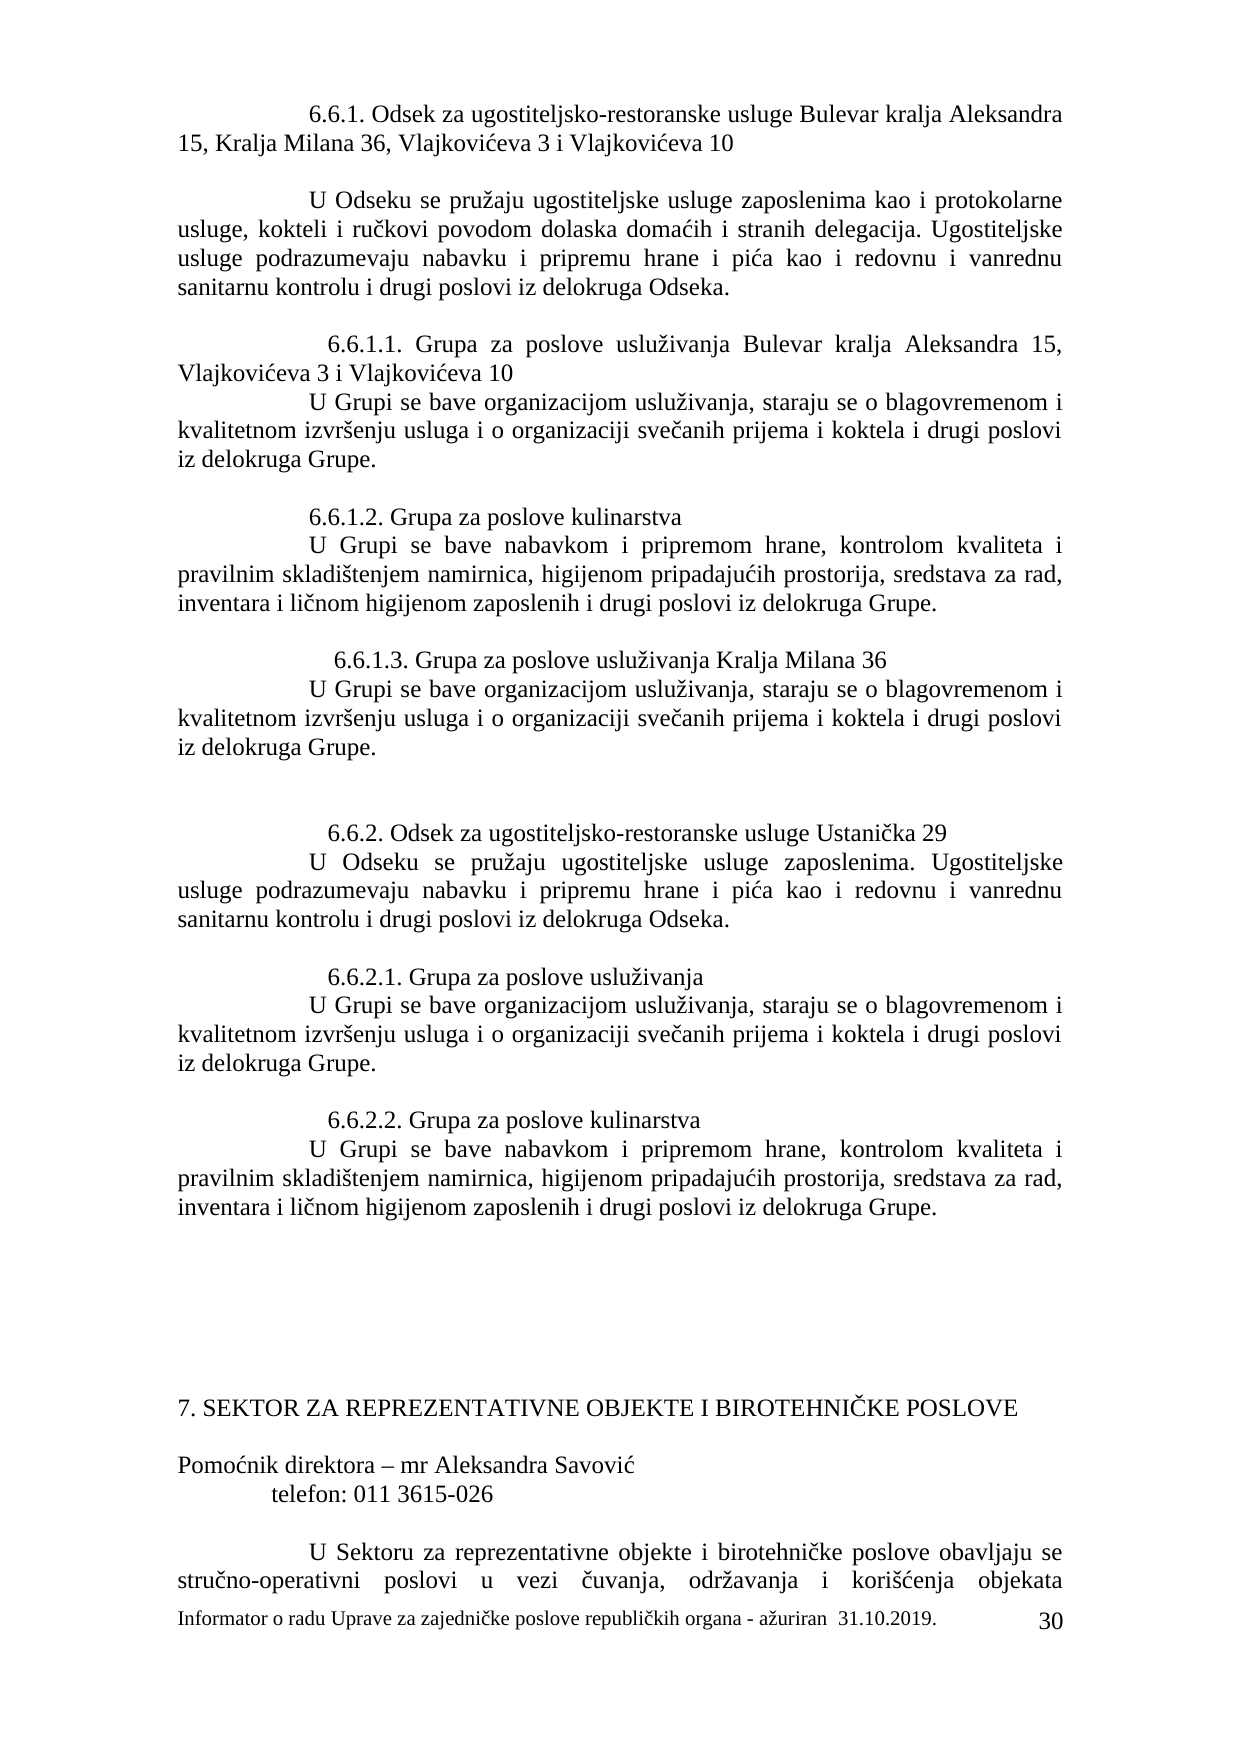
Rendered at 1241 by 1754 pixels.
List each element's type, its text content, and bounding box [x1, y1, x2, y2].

text 6.6.2. Odsek za ugostiteljsko-restoranske usluge Ustanička 29 [177, 818, 1063, 847]
text Pomoćnik direktora – mr Aleksandra Savović [177, 1450, 1063, 1479]
text U Grupi se bave organizacijom usluživanja, staraju se o blagovremenom i kvalitetnom izvršenju usluga i o organizaciji svečanih prijema i koktela i drugi poslovi iz delokruga Grupe. [177, 990, 1063, 1077]
text 6.6.1. Odsek za ugostiteljsko-restoranske usluge Bulevar kralja Aleksandra 15, Kralja Milana 36, Vlajkovićeva 3 i Vlajkovićeva 10 [177, 99, 1063, 157]
text 6.6.1.3. Grupa za poslove usluživanja Kralja Milana 36 [177, 645, 1063, 674]
text 6.6.2.1. Grupa za poslove usluživanja [177, 962, 1063, 990]
text U Grupi se bave nabavkom i pripremom hrane, kontrolom kvaliteta i pravilnim skladištenjem namirnica, higijenom pripadajućih prostorija, sredstava za rad, inventara i ličnom higijenom zaposlenih i drugi poslovi iz delokruga Grupe. [177, 530, 1063, 617]
text U Odseku se pružaju ugostiteljske usluge zaposlenima. Ugostiteljske usluge podrazumevaju nabavku i pripremu hrane i pića kao i redovnu i vanrednu sanitarnu kontrolu i drugi poslovi iz delokruga Odseka. [177, 847, 1063, 933]
text U Grupi se bave organizacijom usluživanja, staraju se o blagovremenom i kvalitetnom izvršenju usluga i o organizaciji svečanih prijema i koktela i drugi poslovi iz delokruga Grupe. [177, 674, 1063, 760]
text U Sektoru za reprezentativne objekte i birotehničke poslove obavljaju se stručno-operativni poslovi u vezi čuvanja, održavanja i korišćenja objekata [177, 1537, 1063, 1594]
text U Odseku se pružaju ugostiteljske usluge zaposlenima kao i protokolarne usluge, kokteli i ručkovi povodom dolaska domaćih i stranih delegacija. Ugostiteljske usluge podrazumevaju nabavku i pripremu hrane i pića kao i redovnu i vanrednu sanitarnu kontrolu i drugi poslovi iz delokruga Odseka. [177, 185, 1063, 300]
text 6.6.1.1. Grupa za poslove usluživanja Bulevar kralja Aleksandra 15, Vlajkovićeva 3 i Vlajkovićeva 10 [177, 329, 1063, 387]
text U Grupi se bave organizacijom usluživanja, staraju se o blagovremenom i kvalitetnom izvršenju usluga i o organizaciji svečanih prijema i koktela i drugi poslovi iz delokruga Grupe. [177, 387, 1063, 473]
text U Grupi se bave nabavkom i pripremom hrane, kontrolom kvaliteta i pravilnim skladištenjem namirnica, higijenom pripadajućih prostorija, sredstava za rad, inventara i ličnom higijenom zaposlenih i drugi poslovi iz delokruga Grupe. [177, 1134, 1063, 1220]
text 6.6.2.2. Grupa za poslove kulinarstva [177, 1105, 1063, 1134]
text 6.6.1.2. Grupa za poslove kulinarstva [177, 502, 1063, 530]
text 7. SEKTOR ZA REPREZENTATIVNE OBJEKTE I BIROTEHNIČKE POSLOVE [177, 1393, 1063, 1422]
text telefon: 011 3615-026 [177, 1479, 1063, 1508]
